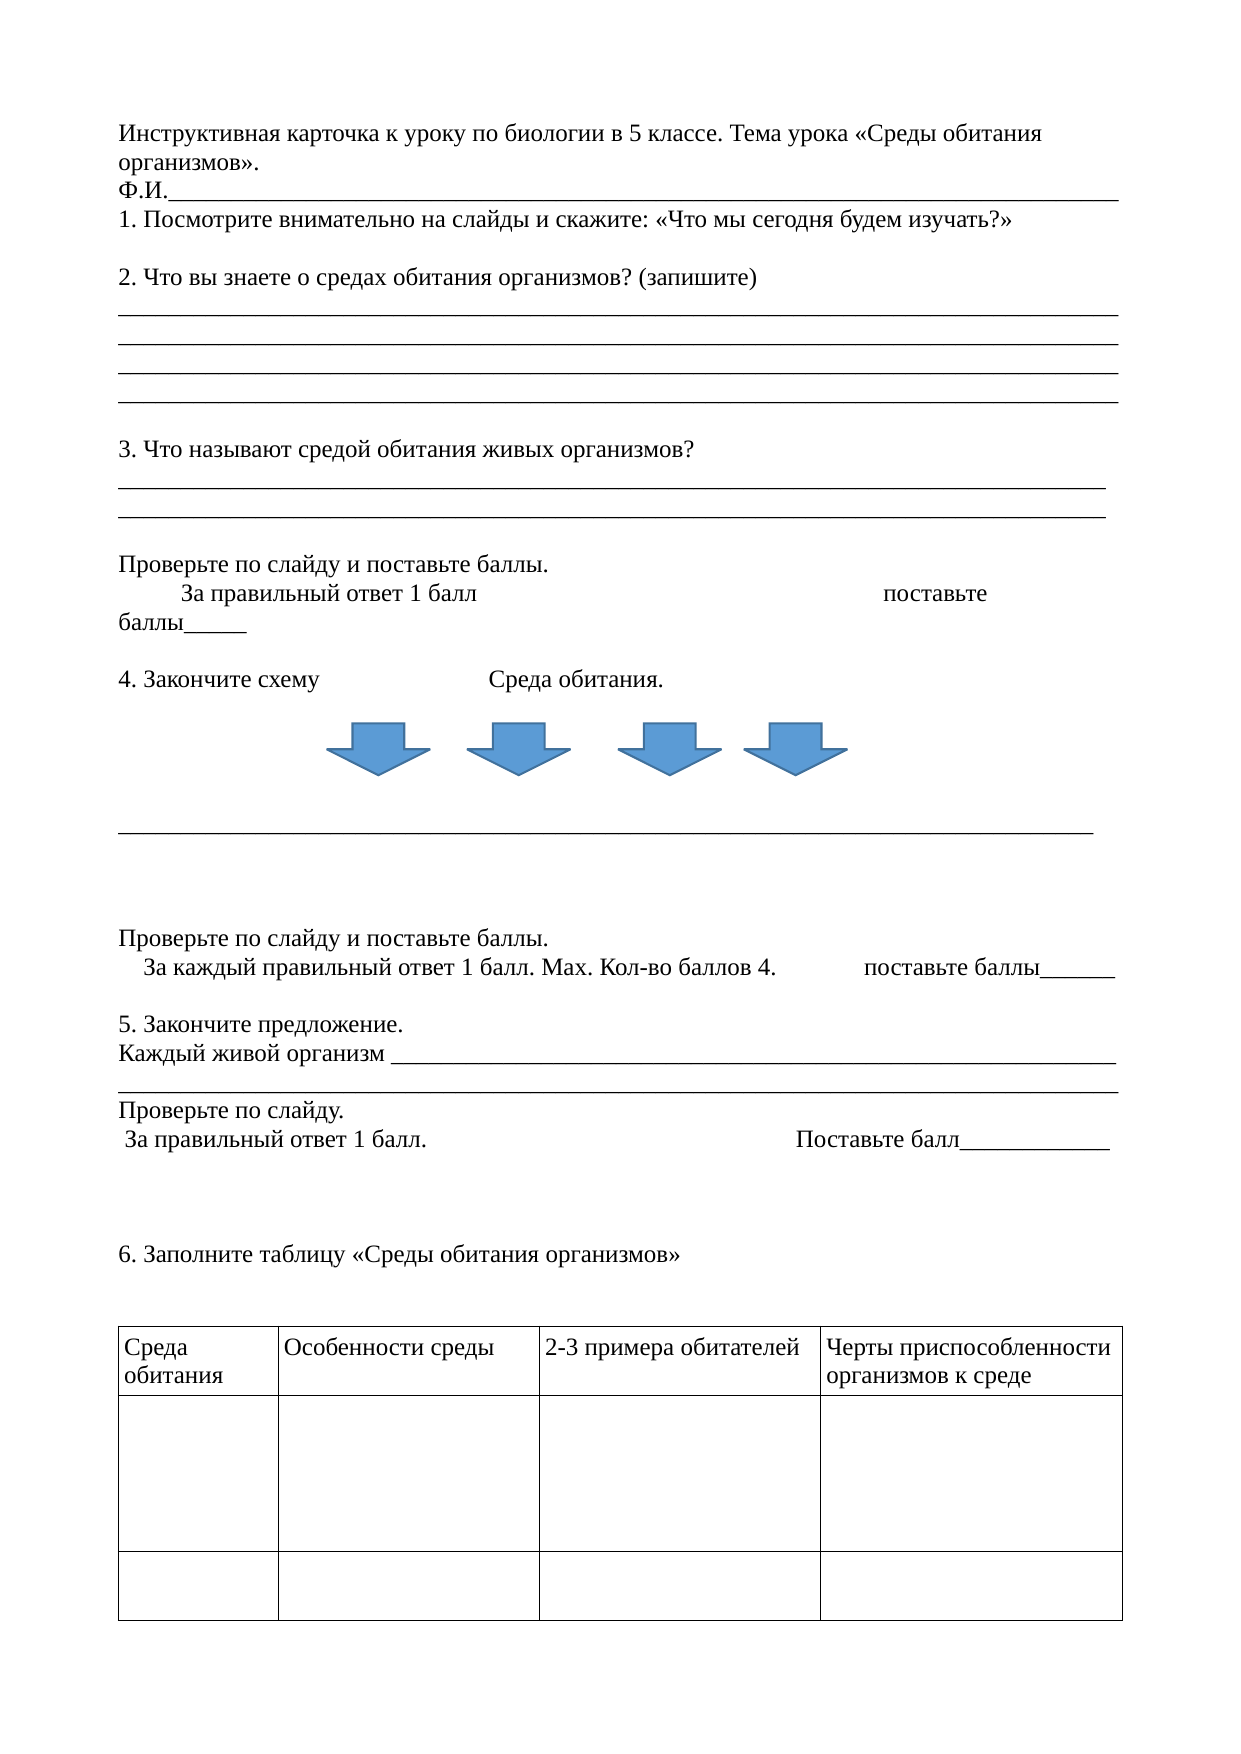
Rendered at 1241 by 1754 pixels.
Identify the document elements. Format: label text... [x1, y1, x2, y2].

table_header Черты приспособленности организмов к среде [821, 1327, 1122, 1395]
text Ф.И.____________________________________________________________________________ [118, 176, 1122, 204]
table_cell [279, 1396, 539, 1551]
text ________________________________________________________________________________________________________________________________________________________________________________________________________________________________________________________________________________________________________________________________ [118, 291, 1122, 406]
text За правильный ответ 1 балл. Поставьте балл____________ [118, 1124, 1122, 1153]
table_header 2-3 примера обитателей [540, 1327, 820, 1395]
text 2. Что вы знаете о средах обитания организмов? (запишите) [118, 262, 1122, 291]
text 3. Что называют средой обитания живых организмов? [118, 434, 1122, 463]
text Проверьте по слайду. [118, 1096, 1122, 1124]
text 5. Закончите предложение. [118, 1009, 1122, 1038]
text 4. Закончите схему Среда обитания. [118, 664, 1122, 693]
table_cell [821, 1396, 1122, 1551]
text 1. Посмотрите внимательно на слайды и скажите: «Что мы сегодня будем изучать?» [118, 204, 1122, 233]
table_header Среда обитания [119, 1327, 278, 1395]
table_cell [821, 1552, 1122, 1620]
table_cell [540, 1552, 820, 1620]
text ________________________________________________________________________________ [118, 1067, 1122, 1096]
text Проверьте по слайду и поставьте баллы. [118, 549, 1122, 578]
text 6. Заполните таблицу «Среды обитания организмов» [118, 1239, 1122, 1268]
table_cell [119, 1552, 278, 1620]
text За каждый правильный ответ 1 балл. Мах. Кол-во баллов 4. поставьте баллы______ [118, 952, 1122, 981]
table_cell [279, 1552, 539, 1620]
text _______________________________________________________________________________ [118, 492, 1122, 521]
table_cell [119, 1396, 278, 1551]
text Проверьте по слайду и поставьте баллы. [118, 923, 1122, 952]
text Каждый живой организм __________________________________________________________ [118, 1038, 1122, 1067]
text ______________________________________________________________________________ [118, 808, 1122, 837]
text Инструктивная карточка к уроку по биологии в 5 классе. Тема урока «Среды обитания организмов». [118, 118, 1122, 176]
table_header Особенности среды [279, 1327, 539, 1395]
table_cell [540, 1396, 820, 1551]
text _______________________________________________________________________________ [118, 463, 1122, 492]
text За правильный ответ 1 балл поставьте баллы_____ [118, 578, 1122, 636]
